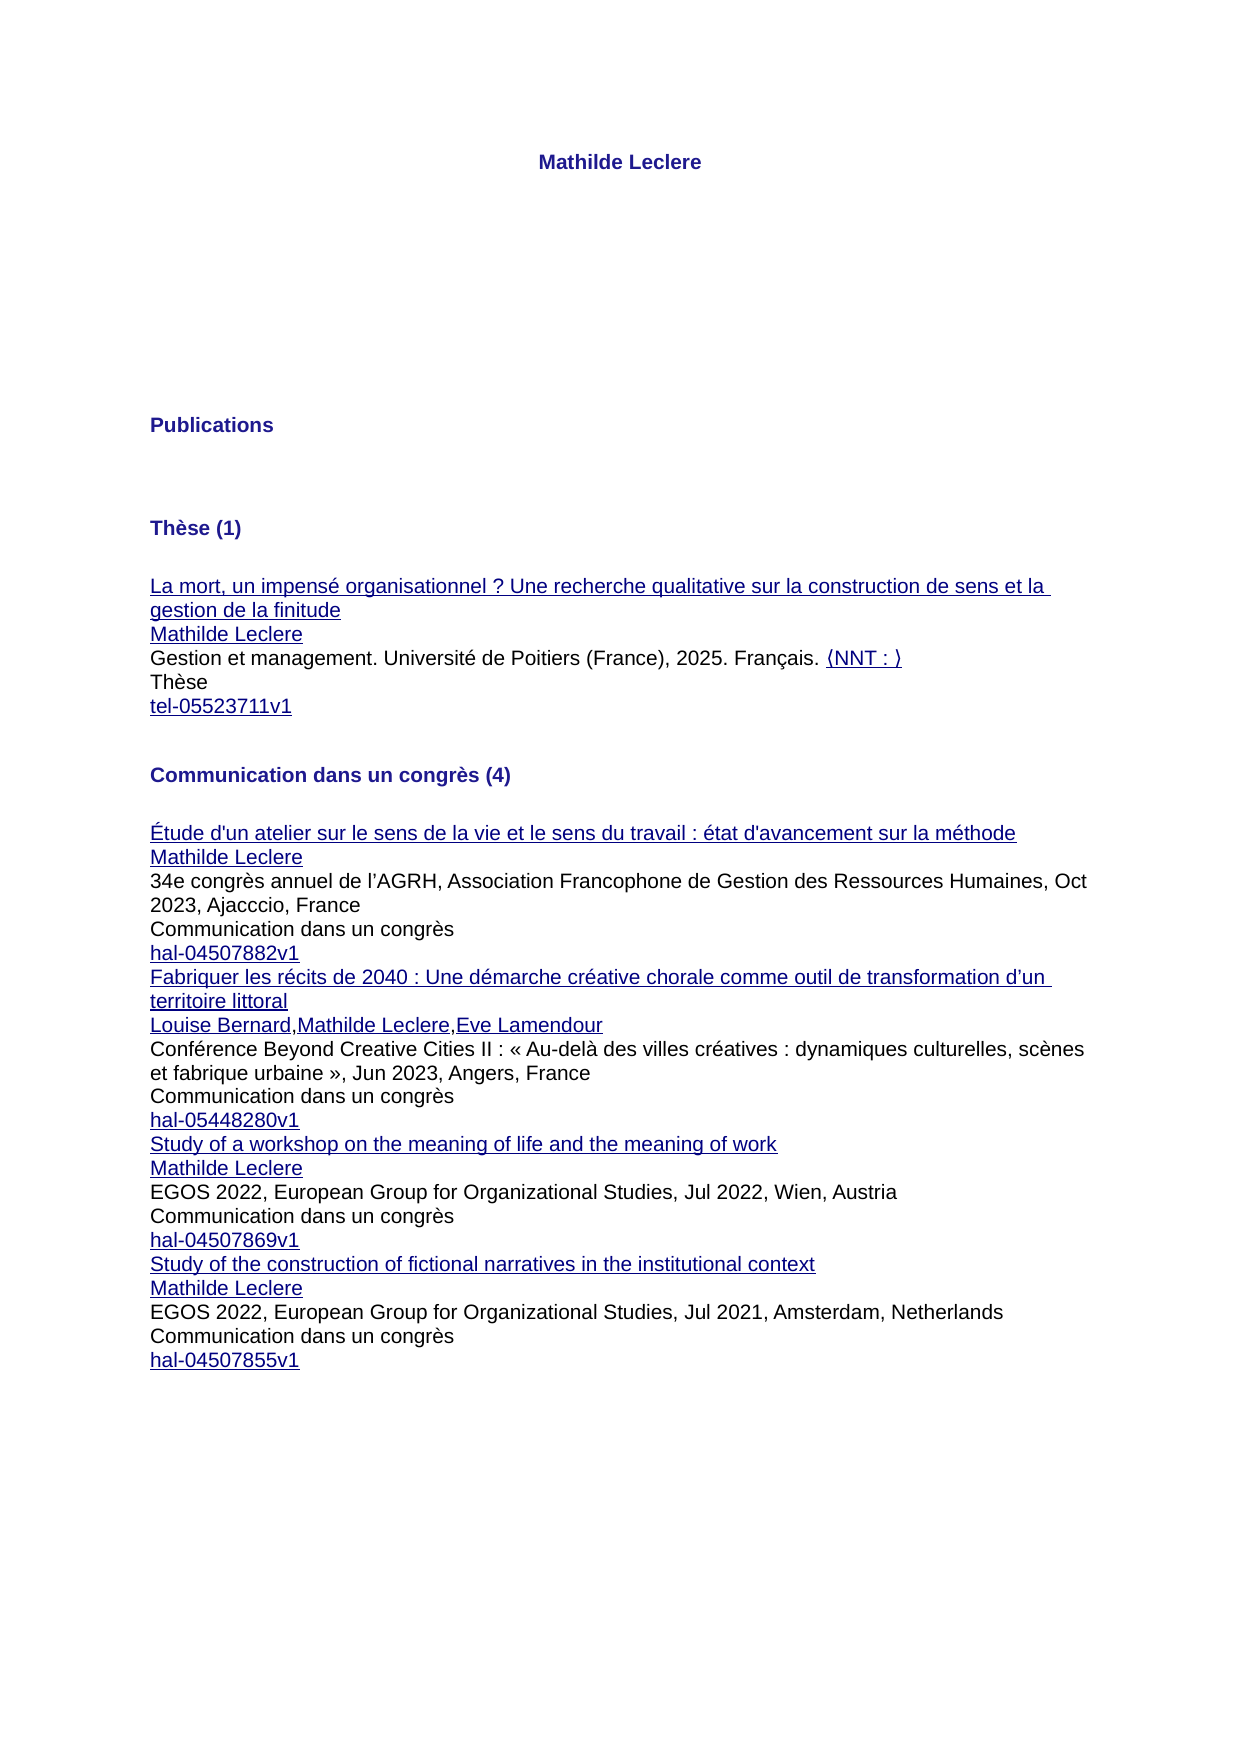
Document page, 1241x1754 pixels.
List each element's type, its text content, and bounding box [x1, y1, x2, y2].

table_cell Study of the construction of fictional narratives in the institutional context Mathilde Leclere EGOS 2022, European Group for Organizational Studies, Jul 2021, Amsterdam, Netherlands Communication dans un congrès hal-04507855v1 [150, 1252, 1090, 1372]
table_header Étude d'un atelier sur le sens de la vie et le sens du travail : état d'avancement sur la méthode Mathilde Leclere 34e congrès annuel de l’AGRH, Association Francophone de Gestion des Ressources Humaines, Oct 2023, Ajacccio, France Communication dans un congrès hal-04507882v1 [150, 821, 1090, 964]
table_cell Study of a workshop on the meaning of life and the meaning of work Mathilde Leclere EGOS 2022, European Group for Organizational Studies, Jul 2022, Wien, Austria Communication dans un congrès hal-04507869v1 [150, 1132, 1090, 1252]
table_cell Fabriquer les récits de 2040 : Une démarche créative chorale comme outil de transformation d’un territoire littoral Louise Bernard,Mathilde Leclere,Eve Lamendour Conférence Beyond Creative Cities II : « Au-delà des villes créatives : dynamiques culturelles, scènes et fabrique urbaine », Jun 2023, Angers, France Communication dans un congrès hal-05448280v1 [150, 965, 1090, 1132]
subtitle Publications [150, 412, 1090, 436]
subtitle Mathilde Leclere [150, 150, 1090, 174]
subtitle Communication dans un congrès (4) [150, 762, 1090, 786]
table_header La mort, un impensé organisationnel ? Une recherche qualitative sur la construction de sens et la gestion de la finitude Mathilde Leclere Gestion et management. Université de Poitiers (France), 2025. Français. ⟨NNT : ⟩ Thèse tel-05523711v1 [150, 574, 1090, 718]
subtitle Thèse (1) [150, 516, 1090, 539]
